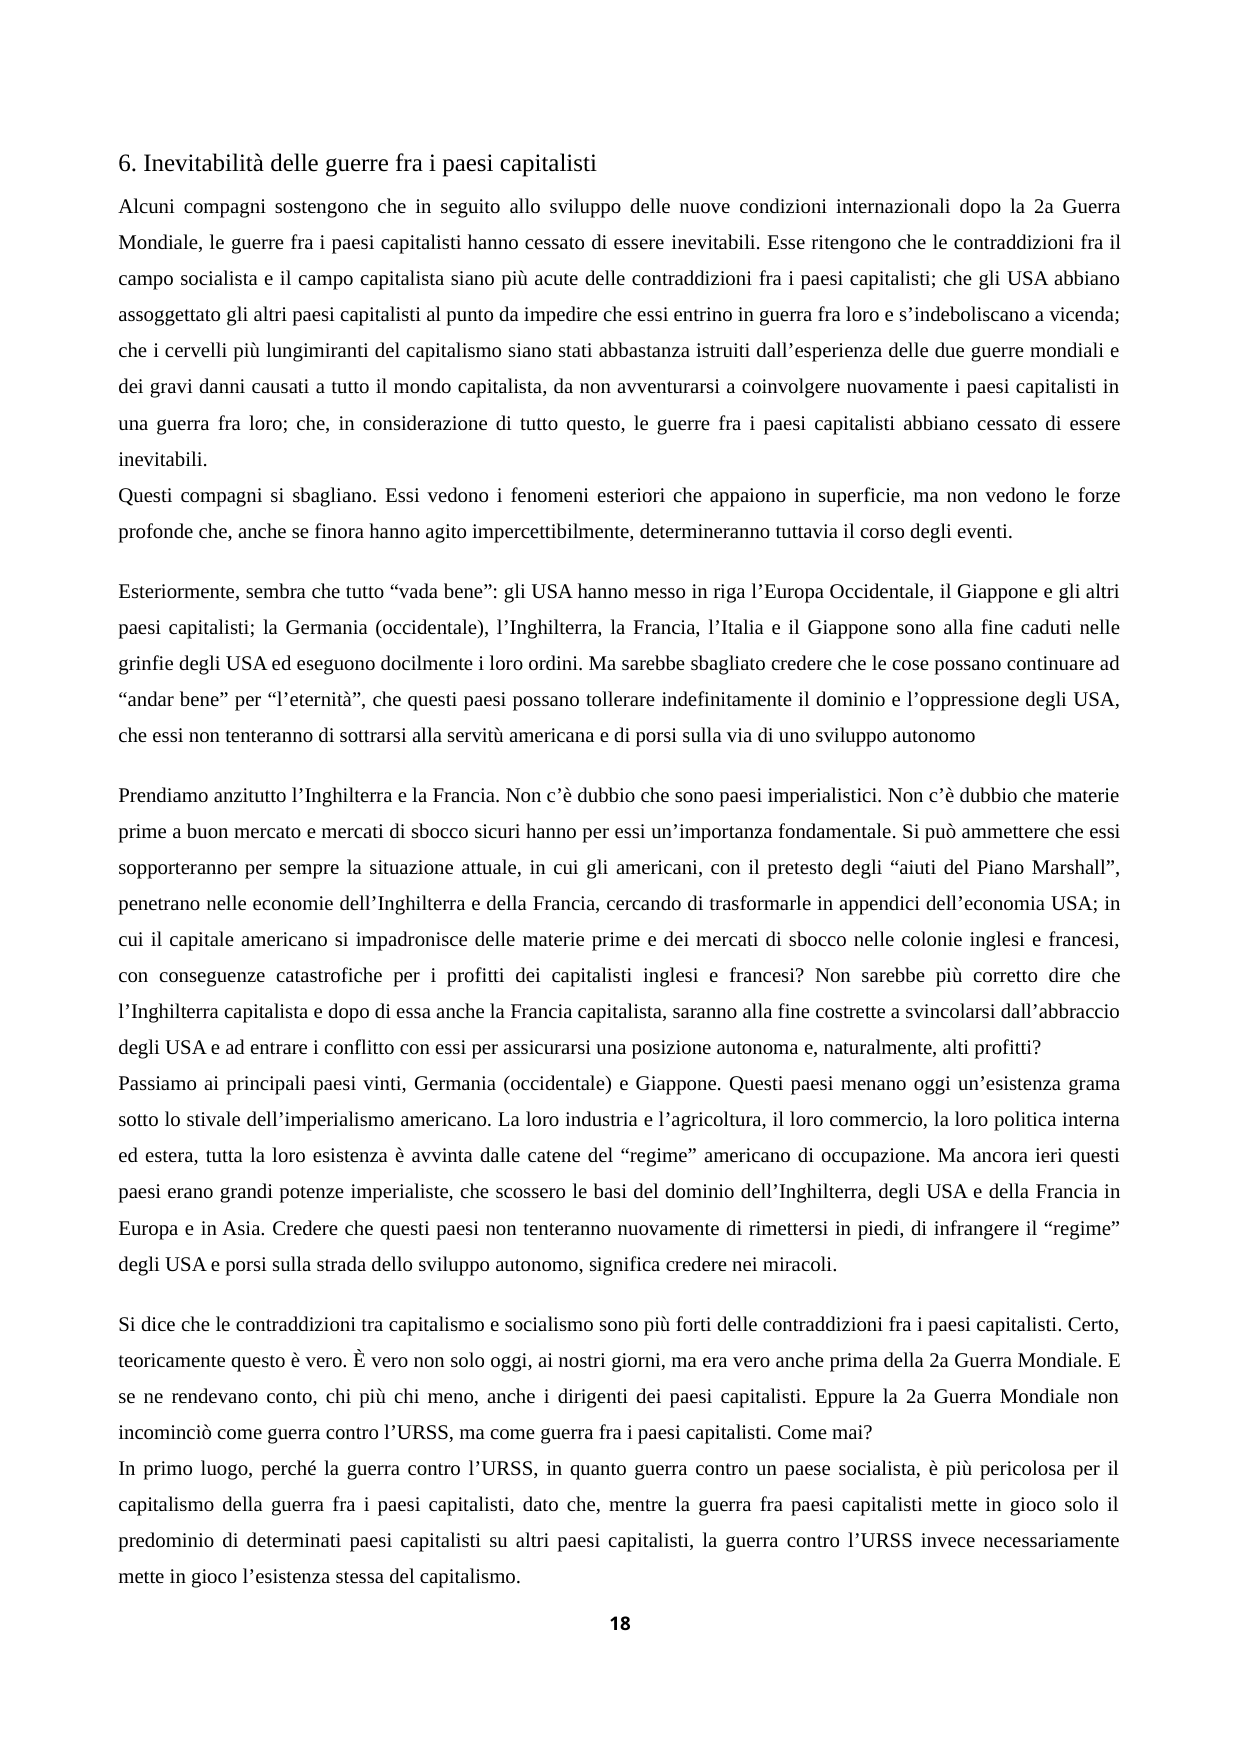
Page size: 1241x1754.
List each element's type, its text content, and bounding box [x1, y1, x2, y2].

text 6. Inevitabilità delle guerre fra i paesi capitalisti [118, 148, 1122, 176]
text Esteriormente, sembra che tutto “vada bene”: gli USA hanno messo in riga l’Europa Occidentale, il Giappone e gli altri paesi capitalisti; la Germania (occidentale), l’Inghilterra, la Francia, l’Italia e il Giappone sono alla fine caduti nelle grinfie degli USA ed eseguono docilmente i loro ordini. Ma sarebbe sbagliato credere che le cose possano continuare ad “andar bene” per “l’eternità”, che questi paesi possano tollerare indefinitamente il dominio e l’oppressione degli USA, che essi non tenteranno di sottrarsi alla servitù americana e di porsi sulla via di uno sviluppo autonomo [118, 579, 1122, 747]
text In primo luogo, perché la guerra contro l’URSS, in quanto guerra contro un paese socialista, è più pericolosa per il capitalismo della guerra fra i paesi capitalisti, dato che, mentre la guerra fra paesi capitalisti mette in gioco solo il predominio di determinati paesi capitalisti su altri paesi capitalisti, la guerra contro l’URSS invece necessariamente mette in gioco l’esistenza stessa del capitalismo. [118, 1456, 1122, 1588]
text Alcuni compagni sostengono che in seguito allo sviluppo delle nuove condizioni internazionali dopo la 2a Guerra Mondiale, le guerre fra i paesi capitalisti hanno cessato di essere inevitabili. Esse ritengono che le contraddizioni fra il campo socialista e il campo capitalista siano più acute delle contraddizioni fra i paesi capitalisti; che gli USA abbiano assoggettato gli altri paesi capitalisti al punto da impedire che essi entrino in guerra fra loro e s’indeboliscano a vicenda; che i cervelli più lungimiranti del capitalismo siano stati abbastanza istruiti dall’esperienza delle due guerre mondiali e dei gravi danni causati a tutto il mondo capitalista, da non avventurarsi a coinvolgere nuovamente i paesi capitalisti in una guerra fra loro; che, in considerazione di tutto questo, le guerre fra i paesi capitalisti abbiano cessato di essere inevitabili. [118, 194, 1122, 471]
text Questi compagni si sbagliano. Essi vedono i fenomeni esteriori che appaiono in superficie, ma non vedono le forze profonde che, anche se finora hanno agito impercettibilmente, determineranno tuttavia il corso degli eventi. [118, 483, 1122, 543]
text Prendiamo anzitutto l’Inghilterra e la Francia. Non c’è dubbio che sono paesi imperialistici. Non c’è dubbio che materie prime a buon mercato e mercati di sbocco sicuri hanno per essi un’importanza fondamentale. Si può ammettere che essi sopporteranno per sempre la situazione attuale, in cui gli americani, con il pretesto degli “aiuti del Piano Marshall”, penetrano nelle economie dell’Inghilterra e della Francia, cercando di trasformarle in appendici dell’economia USA; in cui il capitale americano si impadronisce delle materie prime e dei mercati di sbocco nelle colonie inglesi e francesi, con conseguenze catastrofiche per i profitti dei capitalisti inglesi e francesi? Non sarebbe più corretto dire che l’Inghilterra capitalista e dopo di essa anche la Francia capitalista, saranno alla fine costrette a svincolarsi dall’abbraccio degli USA e ad entrare i conflitto con essi per assicurarsi una posizione autonoma e, naturalmente, alti profitti? [118, 783, 1122, 1059]
text Si dice che le contraddizioni tra capitalismo e socialismo sono più forti delle contraddizioni fra i paesi capitalisti. Certo, teoricamente questo è vero. È vero non solo oggi, ai nostri giorni, ma era vero anche prima della 2a Guerra Mondiale. E se ne rendevano conto, chi più chi meno, anche i dirigenti dei paesi capitalisti. Eppure la 2a Guerra Mondiale non incominciò come guerra contro l’URSS, ma come guerra fra i paesi capitalisti. Come mai? [118, 1312, 1122, 1444]
text Passiamo ai principali paesi vinti, Germania (occidentale) e Giappone. Questi paesi menano oggi un’esistenza grama sotto lo stivale dell’imperialismo americano. La loro industria e l’agricoltura, il loro commercio, la loro politica interna ed estera, tutta la loro esistenza è avvinta dalle catene del “regime” americano di occupazione. Ma ancora ieri questi paesi erano grandi potenze imperialiste, che scossero le basi del dominio dell’Inghilterra, degli USA e della Francia in Europa e in Asia. Credere che questi paesi non tenteranno nuovamente di rimettersi in piedi, di infrangere il “regime” degli USA e porsi sulla strada dello sviluppo autonomo, significa credere nei miracoli. [118, 1071, 1122, 1276]
